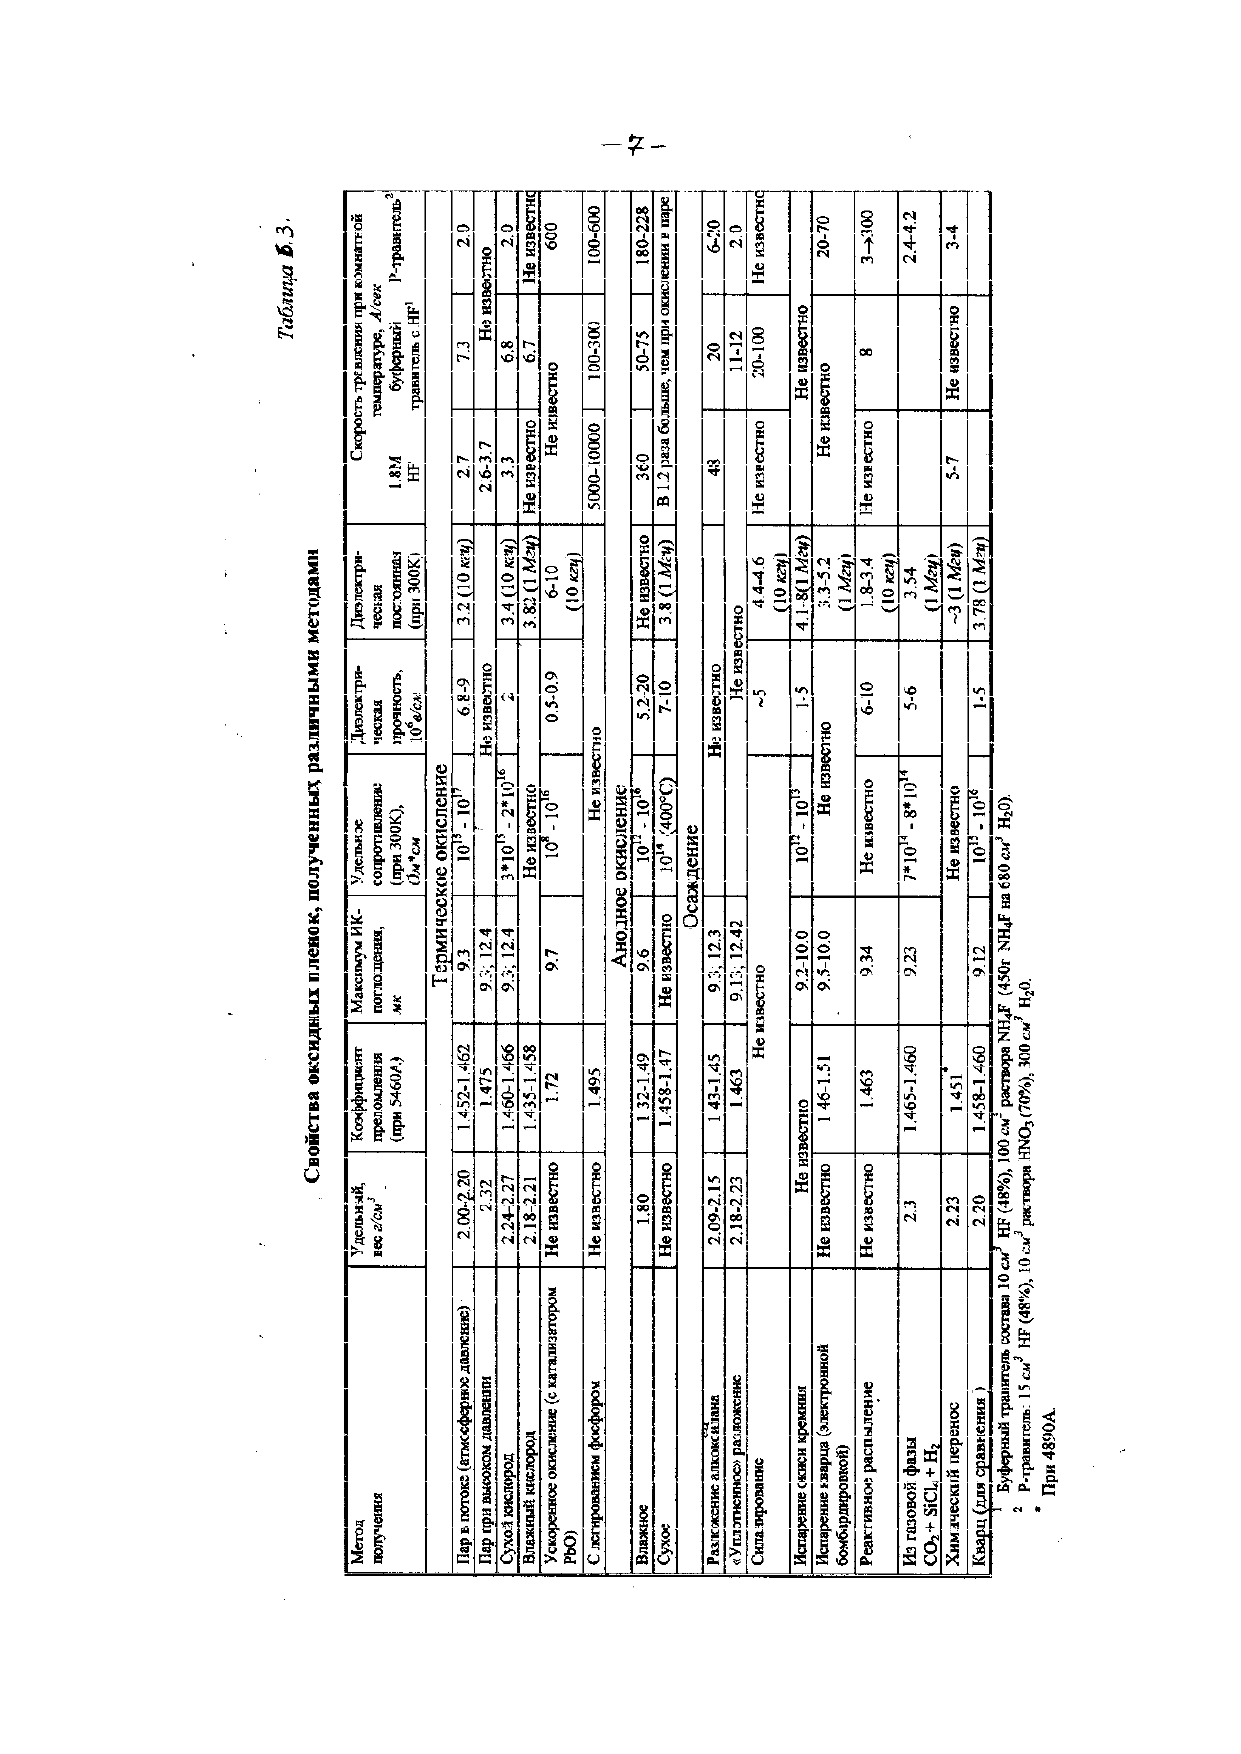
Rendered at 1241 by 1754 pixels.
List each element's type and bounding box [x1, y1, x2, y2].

picture [192, 125, 1137, 1620]
